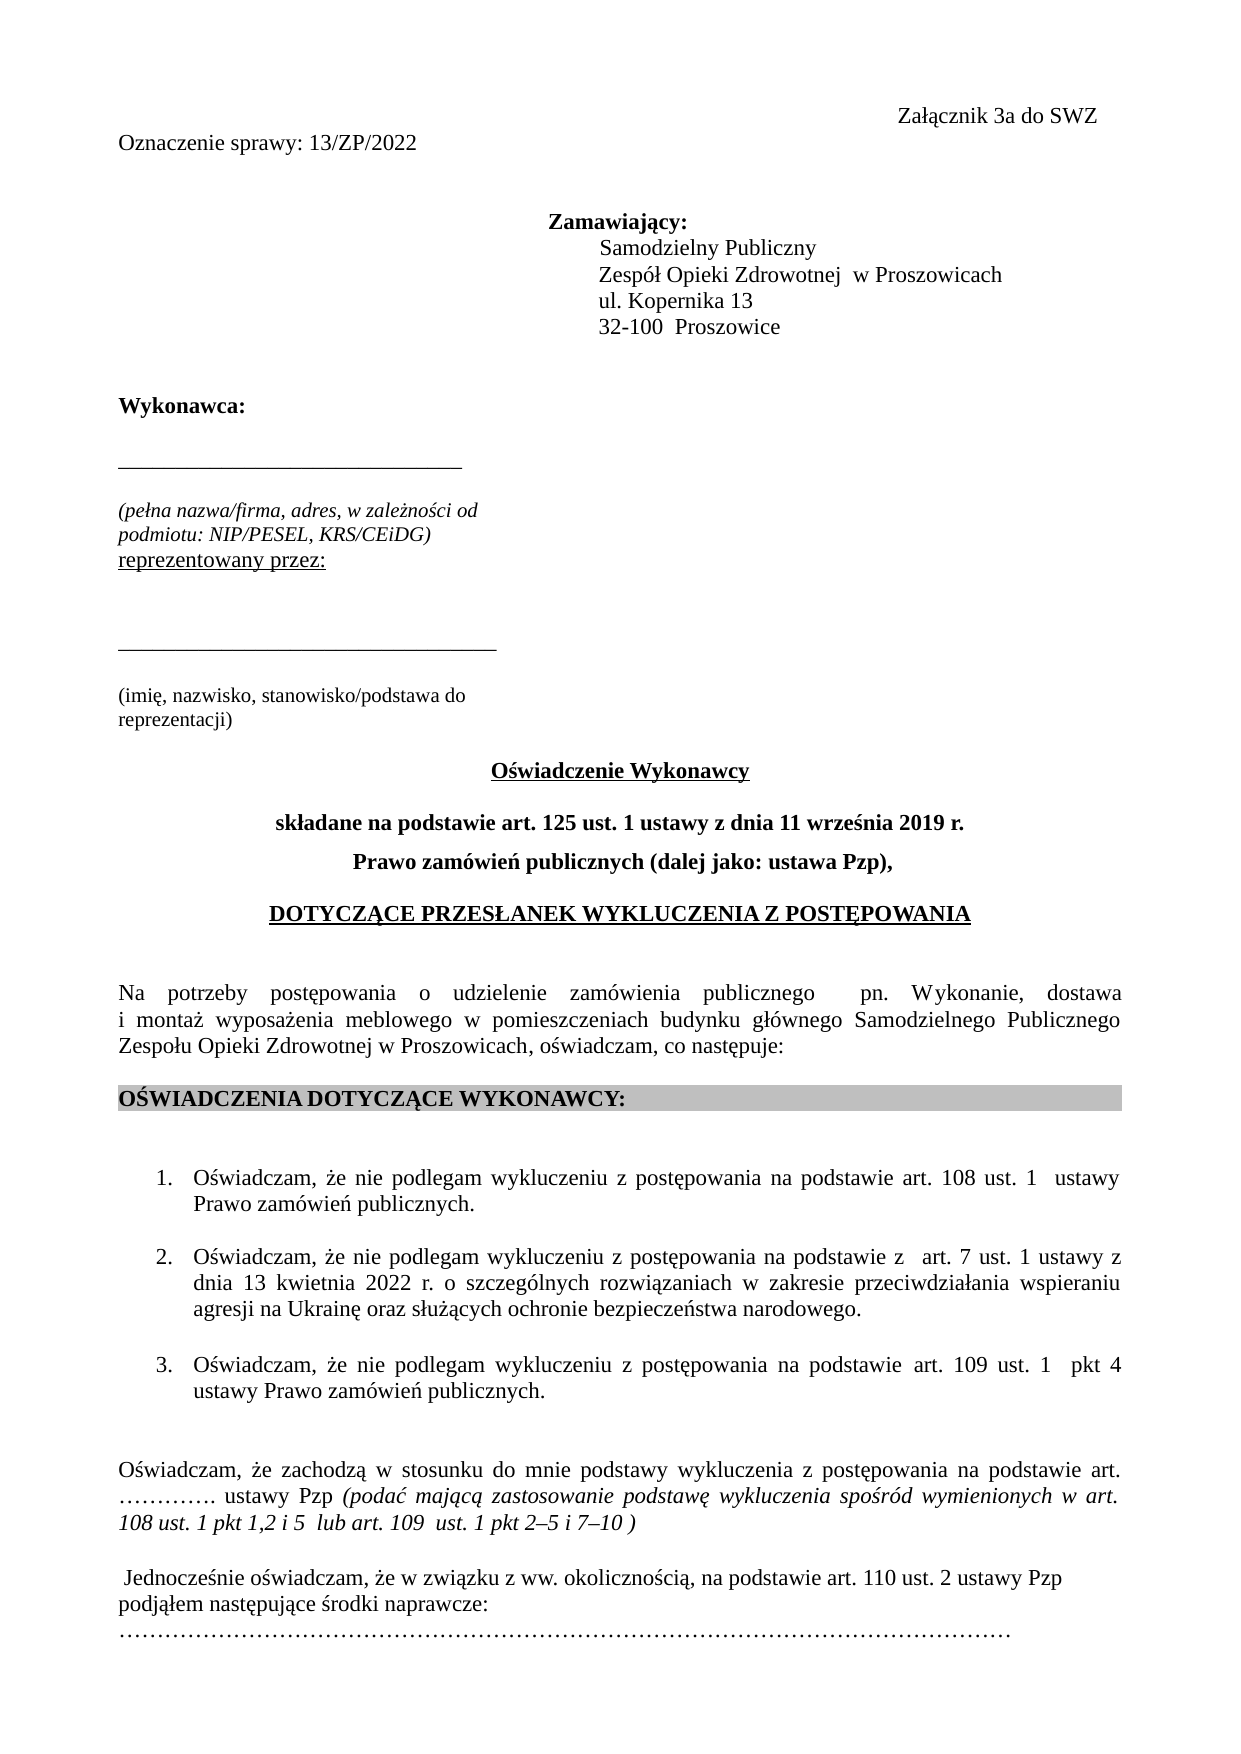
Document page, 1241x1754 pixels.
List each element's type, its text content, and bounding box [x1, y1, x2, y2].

list Oświadczam, że nie podlegam wykluczeniu z postępowania na podstawie art. 108 ust. 1 ustawy Prawo zamówień publicznych. [156, 1164, 1122, 1216]
text Oznaczenie sprawy: 13/ZP/2022 [118, 129, 1122, 155]
text _________________________________ [118, 627, 502, 654]
text Zespół Opieki Zdrowotnej w Proszowicach [118, 261, 1122, 287]
list Oświadczam, że nie podlegam wykluczeniu z postępowania na podstawie z art. 7 ust. 1 ustawy z dnia 13 kwietnia 2022 r. o szczególnych rozwiązaniach w zakresie przeciwdziałania wspieraniu agresji na Ukrainę oraz służących ochronie bezpieczeństwa narodowego. [156, 1243, 1122, 1322]
text 32-100 Proszowice [118, 313, 1122, 340]
text (pełna nazwa/firma, adres, w zależności od podmiotu: NIP/PESEL, KRS/CEiDG) [118, 498, 502, 546]
text ul. Kopernika 13 [118, 287, 1122, 313]
text składane na podstawie art. 125 ust. 1 ustawy z dnia 11 września 2019 r. [118, 809, 1122, 835]
text Wykonawca: [118, 392, 1122, 419]
text Prawo zamówień publicznych (dalej jako: ustawa Pzp), [118, 848, 1122, 875]
list Oświadczam, że nie podlegam wykluczeniu z postępowania na podstawie art. 109 ust. 1 pkt 4 ustawy Prawo zamówień publicznych. [156, 1351, 1122, 1403]
text (imię, nazwisko, stanowisko/podstawa do reprezentacji) [118, 682, 502, 731]
text Jednocześnie oświadczam, że w związku z ww. okolicznością, na podstawie art. 110 ust. 2 ustawy Pzp podjąłem następujące środki naprawcze: ……………………………………………………………………………………………………… [118, 1564, 1122, 1643]
text Oświadczam, że zachodzą w stosunku do mnie podstawy wykluczenia z postępowania na podstawie art. …………. ustawy Pzp (podać mającą zastosowanie podstawę wykluczenia spośród wymienionych w art. 108 ust. 1 pkt 1,2 i 5 lub art. 109 ust. 1 pkt 2‒5 i 7‒10 ) [118, 1456, 1122, 1535]
text reprezentowany przez: [118, 546, 1122, 572]
text Załącznik 3a do SWZ [118, 102, 1122, 129]
text Samodzielny Publiczny [118, 234, 1122, 261]
text DOTYCZĄCE PRZESŁANEK WYKLUCZENIA Z POSTĘPOWANIA [118, 900, 1122, 927]
text ______________________________ [118, 445, 502, 471]
text Oświadczenie Wykonawcy [118, 757, 1122, 783]
text Zamawiający: [118, 208, 1122, 234]
text Na potrzeby postępowania o udzielenie zamówienia publicznego pn. Wykonanie, dostawa i montaż wyposażenia meblowego w pomieszczeniach budynku głównego Samodzielnego Publicznego Zespołu Opieki Zdrowotnej w Proszowicach, oświadczam, co następuje: [118, 979, 1122, 1058]
text OŚWIADCZENIA DOTYCZĄCE WYKONAWCY: [118, 1085, 1122, 1111]
